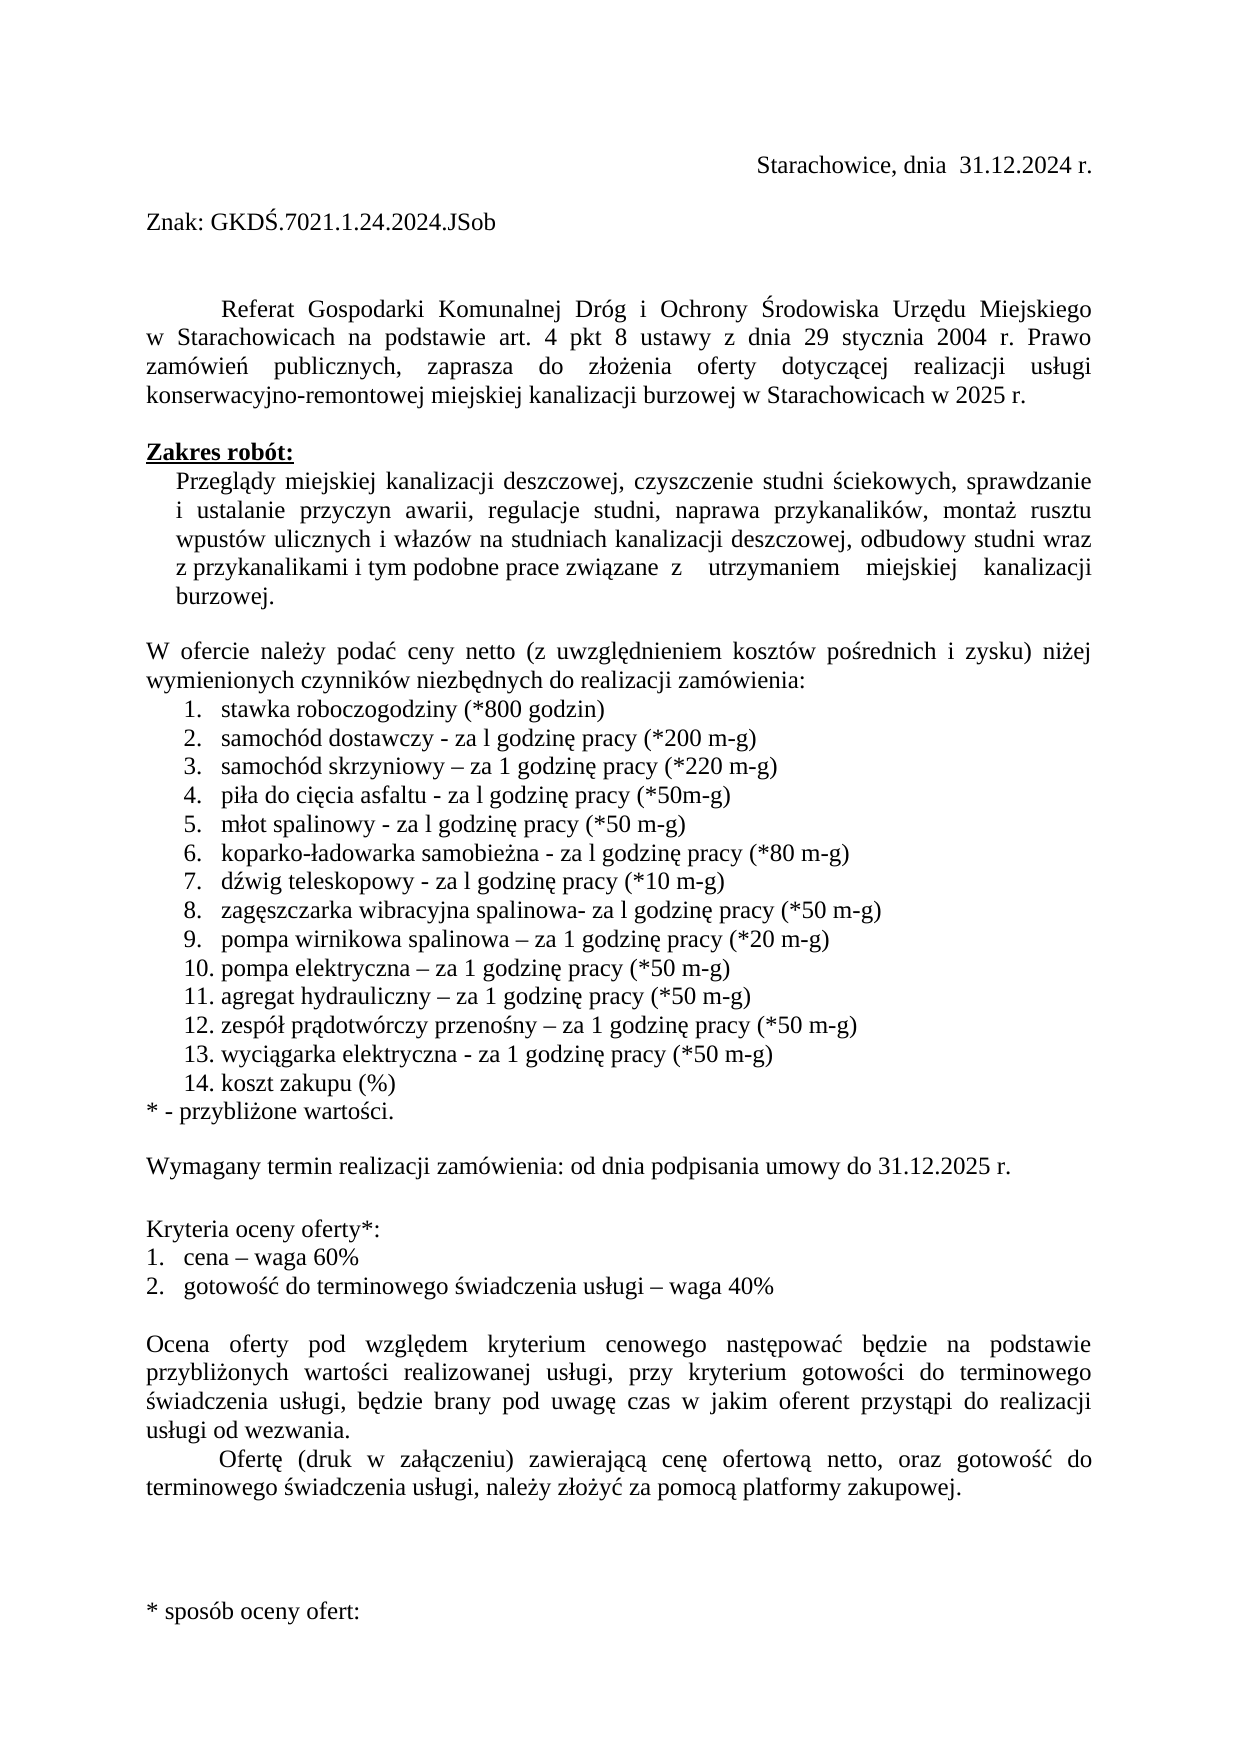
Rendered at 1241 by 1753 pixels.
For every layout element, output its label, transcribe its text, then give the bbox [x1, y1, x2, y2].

text Kryteria oceny oferty*: [146, 1214, 1092, 1242]
list wyciągarka elektryczna - za 1 godzinę pracy (*50 m-g) [183, 1039, 1092, 1068]
text Ofertę (druk w załączeniu) zawierającą cenę ofertową netto, oraz gotowość do terminowego świadczenia usługi, należy złożyć za pomocą platformy zakupowej. [146, 1444, 1092, 1501]
text Przeglądy miejskiej kanalizacji deszczowej, czyszczenie studni ściekowych, sprawdzanie i ustalanie przyczyn awarii, regulacje studni, naprawa przykanalików, montaż rusztu wpustów ulicznych i włazów na studniach kanalizacji deszczowej, odbudowy studni wraz z przykanalikami i tym podobne prace związane z utrzymaniem miejskiej kanalizacji burzowej. [176, 466, 1092, 610]
text Ocena oferty pod względem kryterium cenowego następować będzie na podstawie przybliżonych wartości realizowanej usługi, przy kryterium gotowości do terminowego świadczenia usługi, będzie brany pod uwagę czas w jakim oferent przystąpi do realizacji usługi od wezwania. [146, 1329, 1092, 1444]
list gotowość do terminowego świadczenia usługi – waga 40% [146, 1271, 1092, 1300]
list agregat hydrauliczny – za 1 godzinę pracy (*50 m-g) [183, 981, 1092, 1010]
text * sposób oceny ofert: [146, 1596, 1092, 1625]
text Zakres robót: [146, 437, 1092, 466]
list koparko-ładowarka samobieżna - za l godzinę pracy (*80 m-g) [183, 838, 1092, 866]
list samochód dostawczy - za l godzinę pracy (*200 m-g) [183, 723, 1092, 751]
text Znak: GKDŚ.7021.1.24.2024.JSob [146, 207, 1092, 236]
list cena – waga 60% [146, 1242, 1092, 1271]
list młot spalinowy - za l godzinę pracy (*50 m-g) [183, 809, 1092, 838]
list zespół prądotwórczy przenośny – za 1 godzinę pracy (*50 m-g) [183, 1010, 1092, 1039]
list koszt zakupu (%) [183, 1068, 1092, 1096]
list piła do cięcia asfaltu - za l godzinę pracy (*50m-g) [183, 780, 1092, 809]
list dźwig teleskopowy - za l godzinę pracy (*10 m-g) [183, 866, 1092, 895]
list samochód skrzyniowy – za 1 godzinę pracy (*220 m-g) [183, 751, 1092, 780]
list pompa wirnikowa spalinowa – za 1 godzinę pracy (*20 m-g) [183, 924, 1092, 953]
text * - przybliżone wartości. [146, 1096, 1092, 1125]
list zagęszczarka wibracyjna spalinowa- za l godzinę pracy (*50 m-g) [183, 895, 1092, 924]
list pompa elektryczna – za 1 godzinę pracy (*50 m-g) [183, 953, 1092, 981]
list stawka roboczogodziny (*800 godzin) [183, 694, 1092, 723]
text Starachowice, dnia 31.12.2024 r. [146, 150, 1092, 179]
text Referat Gospodarki Komunalnej Dróg i Ochrony Środowiska Urzędu Miejskiego w Starachowicach na podstawie art. 4 pkt 8 ustawy z dnia 29 stycznia 2004 r. Prawo zamówień publicznych, zaprasza do złożenia oferty dotyczącej realizacji usługi konserwacyjno-remontowej miejskiej kanalizacji burzowej w Starachowicach w 2025 r. [146, 294, 1092, 409]
text Wymagany termin realizacji zamówienia: od dnia podpisania umowy do 31.12.2025 r. [146, 1151, 1092, 1180]
text W ofercie należy podać ceny netto (z uwzględnieniem kosztów pośrednich i zysku) niżej wymienionych czynników niezbędnych do realizacji zamówienia: [146, 636, 1092, 694]
